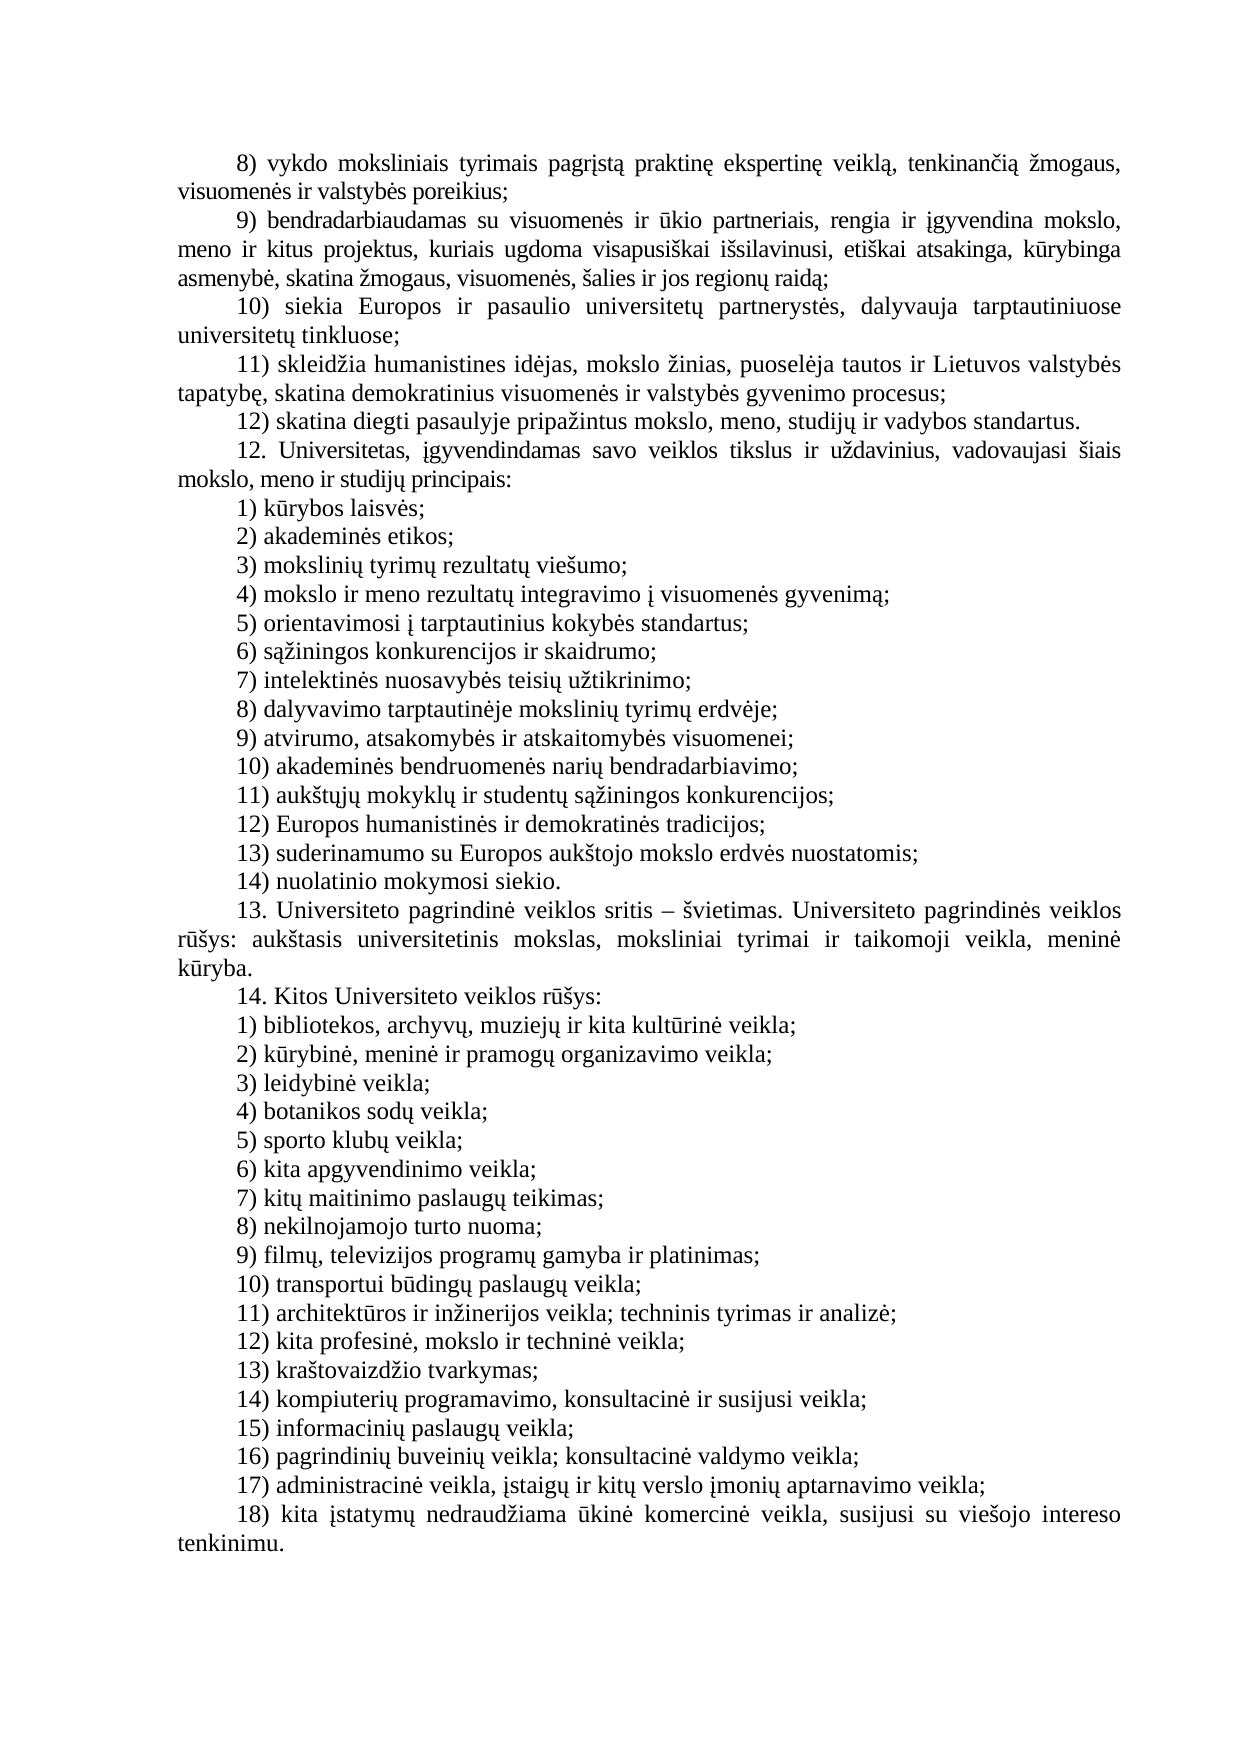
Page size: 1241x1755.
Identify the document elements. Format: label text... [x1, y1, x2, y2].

text 3) leidybinė veikla; [177, 1068, 1122, 1096]
text 18) kita įstatymų nedraudžiama ūkinė komercinė veikla, susijusi su viešojo intereso tenkinimu. [177, 1499, 1122, 1556]
text 2) kūrybinė, meninė ir pramogų organizavimo veikla; [177, 1039, 1122, 1068]
text 5) sporto klubų veikla; [177, 1125, 1122, 1154]
text 8) vykdo moksliniais tyrimais pagrįstą praktinę ekspertinę veiklą, tenkinančią žmogaus, visuomenės ir valstybės poreikius; [177, 148, 1122, 205]
text 17) administracinė veikla, įstaigų ir kitų verslo įmonių aptarnavimo veikla; [177, 1470, 1122, 1499]
text 9) bendradarbiaudamas su visuomenės ir ūkio partneriais, rengia ir įgyvendina mokslo, meno ir kitus projektus, kuriais ugdoma visapusiškai išsilavinusi, etiškai atsakinga, kūrybinga asmenybė, skatina žmogaus, visuomenės, šalies ir jos regionų raidą; [177, 205, 1122, 291]
text 6) kita apgyvendinimo veikla; [177, 1154, 1122, 1183]
text 4) botanikos sodų veikla; [177, 1096, 1122, 1125]
text 4) mokslo ir meno rezultatų integravimo į visuomenės gyvenimą; [177, 579, 1122, 608]
text 8) dalyvavimo tarptautinėje mokslinių tyrimų erdvėje; [177, 694, 1122, 723]
text 11) architektūros ir inžinerijos veikla; techninis tyrimas ir analizė; [177, 1298, 1122, 1326]
text 9) filmų, televizijos programų gamyba ir platinimas; [177, 1240, 1122, 1269]
text 8) nekilnojamojo turto nuoma; [177, 1211, 1122, 1240]
text 14) nuolatinio mokymosi siekio. [177, 866, 1122, 895]
text 10) transportui būdingų paslaugų veikla; [177, 1269, 1122, 1298]
text 5) orientavimosi į tarptautinius kokybės standartus; [177, 608, 1122, 636]
text 2) akademinės etikos; [177, 521, 1122, 550]
text 12) kita profesinė, mokslo ir techninė veikla; [177, 1326, 1122, 1355]
text 14) kompiuterių programavimo, konsultacinė ir susijusi veikla; [177, 1384, 1122, 1413]
text 11) skleidžia humanistines idėjas, mokslo žinias, puoselėja tautos ir Lietuvos valstybės tapatybę, skatina demokratinius visuomenės ir valstybės gyvenimo procesus; [177, 349, 1122, 406]
text 12) Europos humanistinės ir demokratinės tradicijos; [177, 809, 1122, 838]
text 9) atvirumo, atsakomybės ir atskaitomybės visuomenei; [177, 723, 1122, 751]
text 6) sąžiningos konkurencijos ir skaidrumo; [177, 636, 1122, 665]
text 7) kitų maitinimo paslaugų teikimas; [177, 1183, 1122, 1211]
text 11) aukštųjų mokyklų ir studentų sąžiningos konkurencijos; [177, 780, 1122, 809]
text 1) bibliotekos, archyvų, muziejų ir kita kultūrinė veikla; [177, 1010, 1122, 1039]
text 13) kraštovaizdžio tvarkymas; [177, 1355, 1122, 1384]
text 1) kūrybos laisvės; [177, 493, 1122, 521]
text 3) mokslinių tyrimų rezultatų viešumo; [177, 550, 1122, 579]
text 16) pagrindinių buveinių veikla; konsultacinė valdymo veikla; [177, 1441, 1122, 1470]
text 14. Kitos Universiteto veiklos rūšys: [177, 981, 1122, 1010]
text 13) suderinamumo su Europos aukštojo mokslo erdvės nuostatomis; [177, 838, 1122, 866]
text 12. Universitetas, įgyvendindamas savo veiklos tikslus ir uždavinius, vadovaujasi šiais mokslo, meno ir studijų principais: [177, 435, 1122, 493]
text 7) intelektinės nuosavybės teisių užtikrinimo; [177, 665, 1122, 694]
text 12) skatina diegti pasaulyje pripažintus mokslo, meno, studijų ir vadybos standartus. [177, 406, 1122, 435]
text 15) informacinių paslaugų veikla; [177, 1413, 1122, 1441]
text 10) akademinės bendruomenės narių bendradarbiavimo; [177, 751, 1122, 780]
text 10) siekia Europos ir pasaulio universitetų partnerystės, dalyvauja tarptautiniuose universitetų tinkluose; [177, 291, 1122, 349]
text 13. Universiteto pagrindinė veiklos sritis – švietimas. Universiteto pagrindinės veiklos rūšys: aukštasis universitetinis mokslas, moksliniai tyrimai ir taikomoji veikla, meninė kūryba. [177, 895, 1122, 981]
